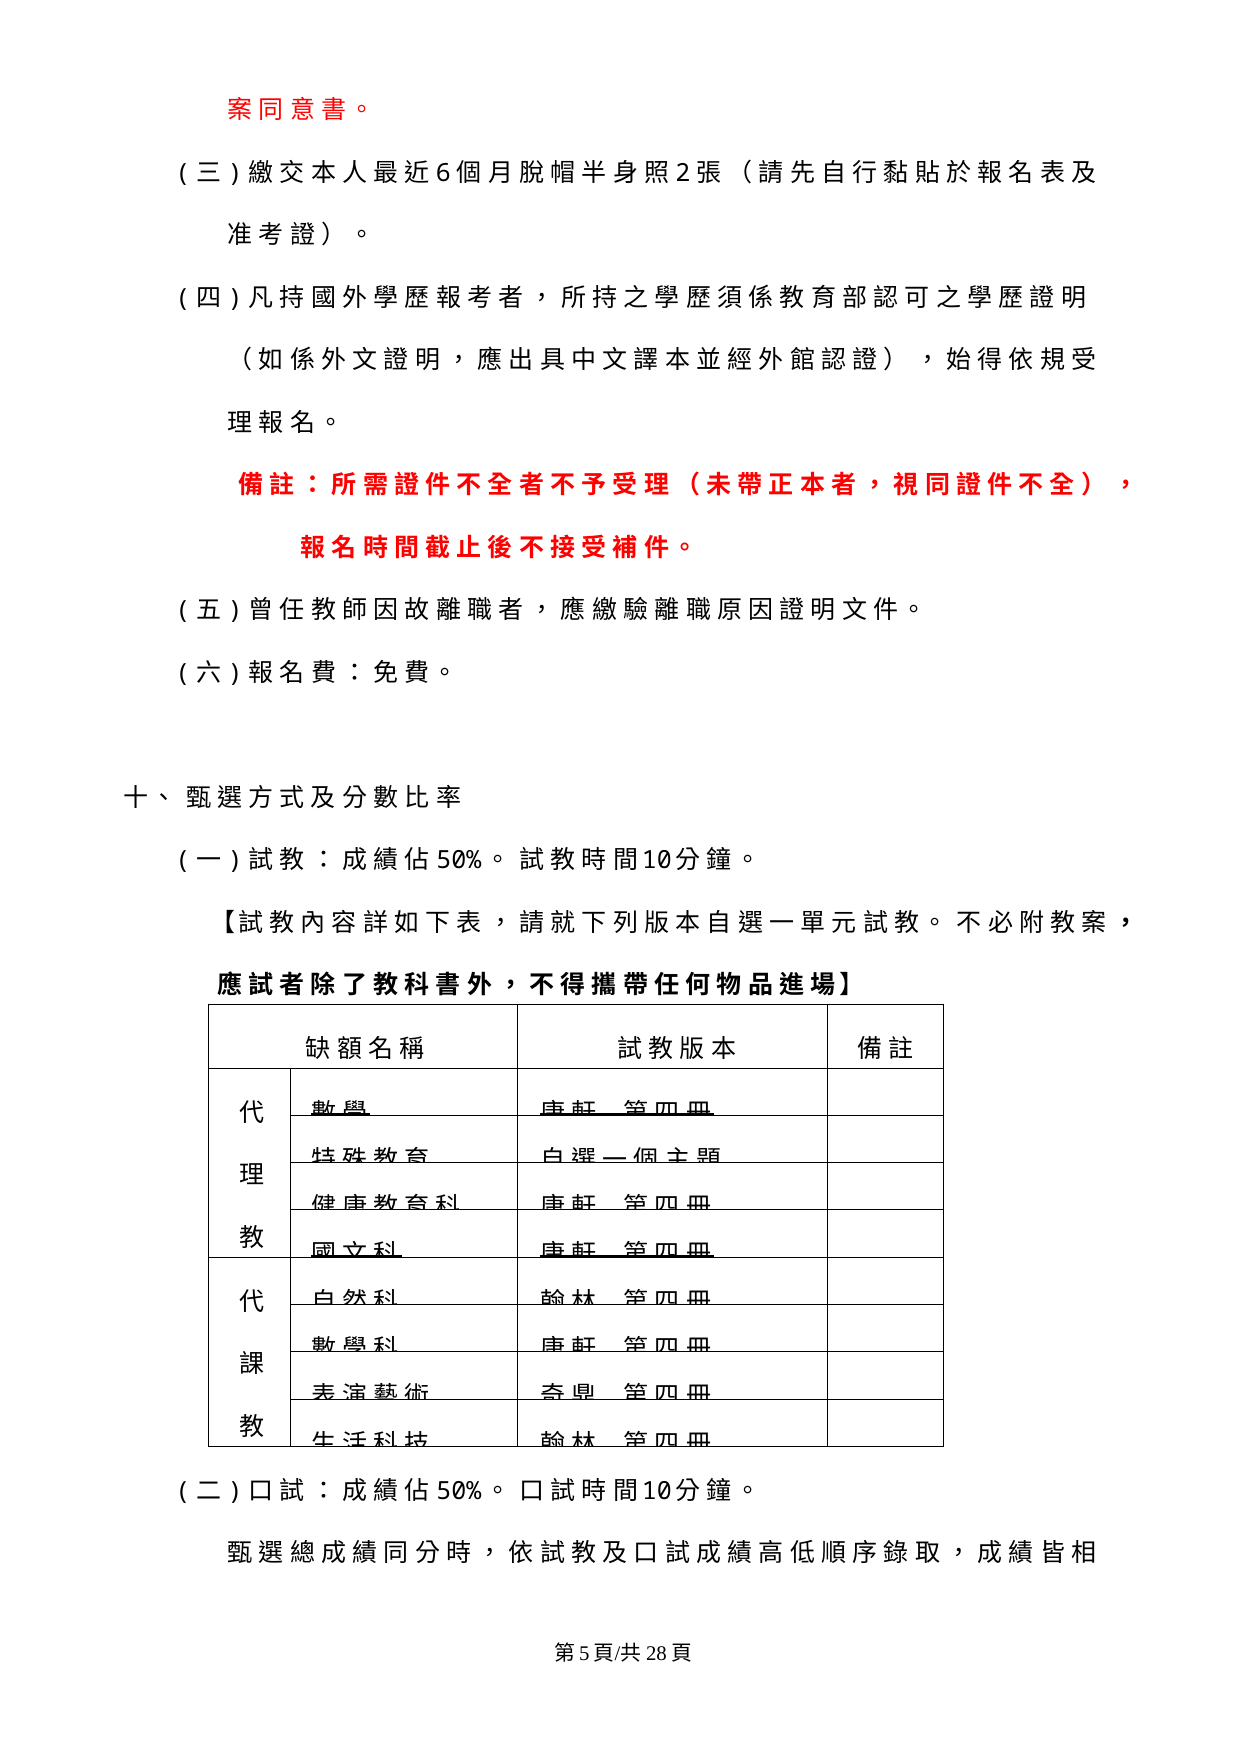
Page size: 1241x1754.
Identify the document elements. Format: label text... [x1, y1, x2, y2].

text 甄選總成績同分時，依試教及口試成績高低順序錄取，成績皆相 [220, 1509, 1120, 1572]
text (六)報名費：免費。 [170, 629, 1120, 691]
table_cell 生活科技 [291, 1400, 517, 1446]
table_cell 自然科 [291, 1258, 517, 1304]
table_cell [828, 1163, 943, 1209]
text (一)試教：成績佔50%。試教時間10分鐘。 [170, 816, 1120, 879]
table_cell 自選一個主題 [518, 1116, 827, 1162]
table_cell 康軒 第四冊 [518, 1163, 827, 1209]
table_cell 康軒 第四冊 [518, 1305, 827, 1351]
table_cell 康軒 第四冊 [518, 1069, 827, 1115]
text (二)口試：成績佔50%。口試時間10分鐘。 [170, 1447, 1120, 1509]
table_cell 國文科 [291, 1210, 517, 1257]
table_cell 特殊教育 [291, 1116, 517, 1162]
table_cell 奇鼎 第四冊 [518, 1352, 827, 1398]
table_header 缺額名稱 [209, 1005, 517, 1067]
text (四)凡持國外學歷報考者，所持之學歷須係教育部認可之學歷證明（如係外文證明，應出具中文譯本並經外館認證），始得依規受理報名。 [170, 254, 1120, 441]
table_cell [828, 1116, 943, 1162]
table_cell 康軒 第四冊 [518, 1210, 827, 1257]
text 【試教內容詳如下表，請就下列版本自選一單元試教。不必附教案，應試者除了教科書外，不得攜帶任何物品進場】 [195, 879, 1120, 1004]
text 備註：所需證件不全者不予受理（未帶正本者，視同證件不全），報名時間截止後不接受補件。 [170, 441, 1120, 566]
table_cell 數學 [291, 1069, 517, 1115]
table_cell [828, 1069, 943, 1115]
text (五)曾任教師因故離職者，應繳驗離職原因證明文件。 [170, 566, 1120, 629]
text 十、甄選方式及分數比率 [120, 754, 1120, 816]
table_cell 代 理 教 師 [209, 1069, 290, 1257]
table_cell 數學科 [291, 1305, 517, 1351]
table_cell 表演藝術 [291, 1352, 517, 1398]
table_cell 代課 教師 [209, 1258, 290, 1446]
table_cell [828, 1352, 943, 1398]
text (三)繳交本人最近6個月脫帽半身照2張（請先自行黏貼於報名表及准考證）。 [170, 129, 1120, 254]
table_cell [828, 1210, 943, 1257]
table_cell 翰林 第四冊 [518, 1258, 827, 1304]
table_cell [828, 1258, 943, 1304]
table_cell 翰林 第四冊 [518, 1400, 827, 1446]
table_header 備註 [828, 1005, 943, 1067]
table_cell [828, 1305, 943, 1351]
table_header 試教版本 [518, 1005, 827, 1067]
table_cell 健康教育科 [291, 1163, 517, 1209]
text (二)繳驗身分證、畢業證書、各該科合格教師證書及相關證明文件正、影本各1份（正本驗畢發還）、切結書及查閱性侵害加害人登記檔案同意書。 [170, 66, 1120, 129]
table_cell [828, 1400, 943, 1446]
